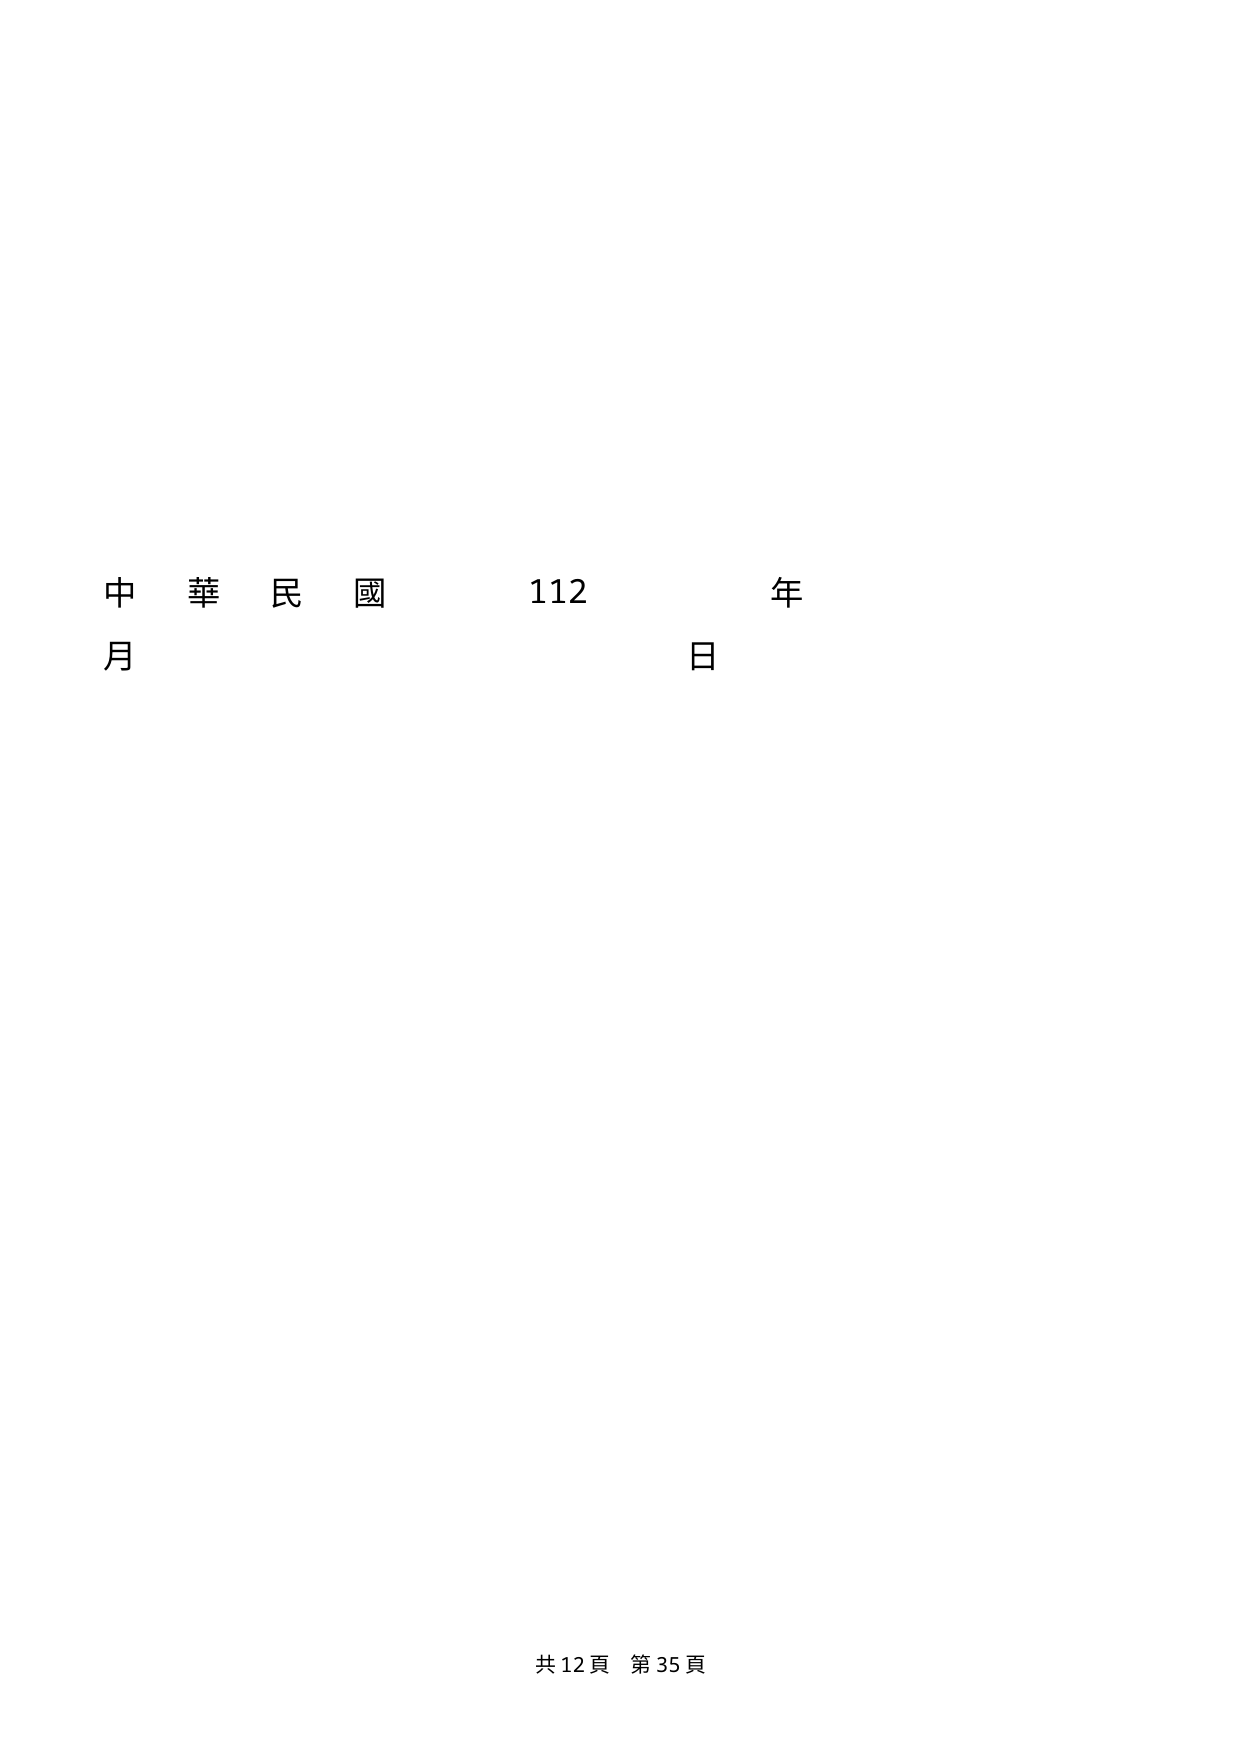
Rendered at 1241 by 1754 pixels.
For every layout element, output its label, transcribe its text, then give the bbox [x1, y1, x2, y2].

text 中 華 民 國 112 年 月 日 [99, 549, 1141, 674]
